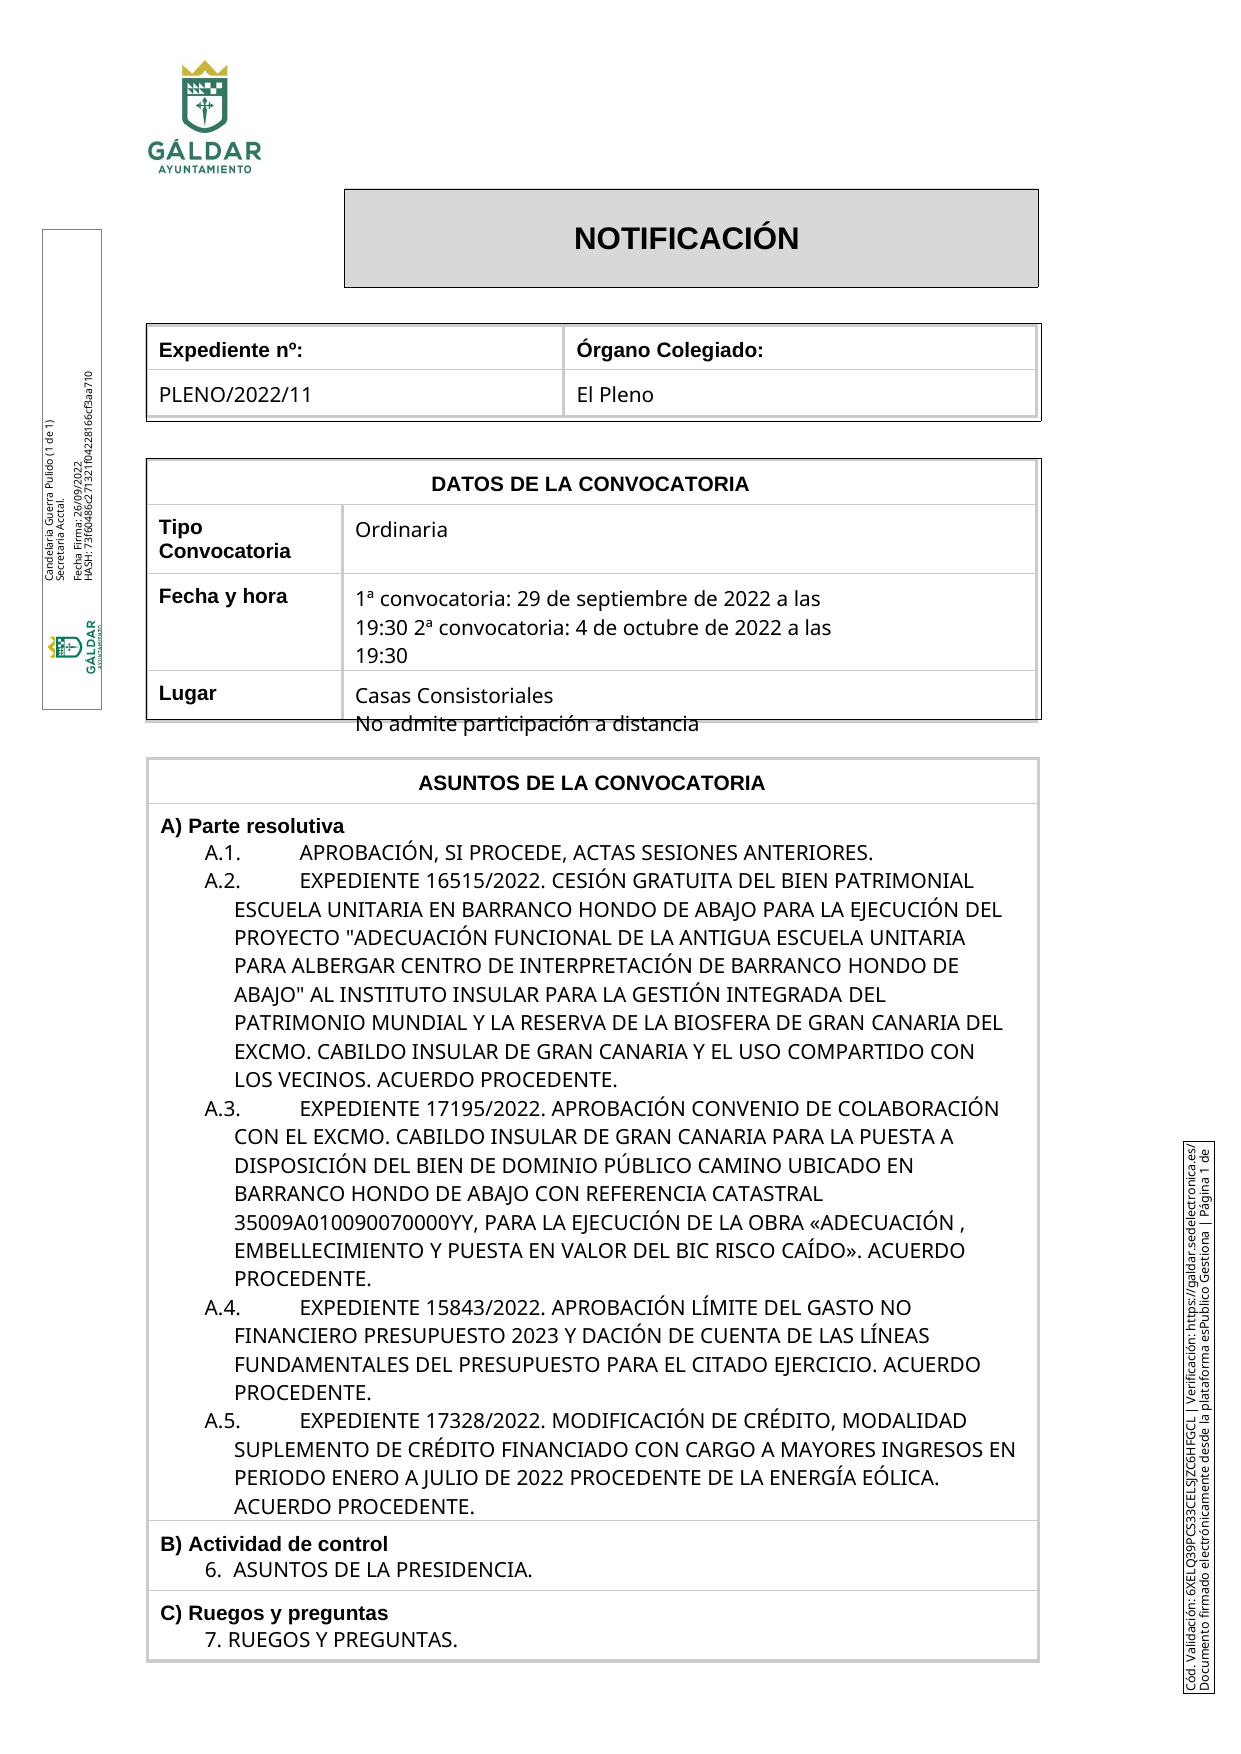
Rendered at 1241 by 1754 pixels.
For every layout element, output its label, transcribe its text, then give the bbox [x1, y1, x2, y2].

table_cell B) Actividad de control 6. ASUNTOS DE LA PRESIDENCIA. [149, 1521, 1037, 1590]
table_cell Lugar [148, 671, 341, 719]
table_cell Tipo Convocatoria [148, 505, 341, 573]
table_header ASUNTOS DE LA CONVOCATORIA [149, 760, 1037, 803]
table_cell Casas Consistoriales No admite participación a distancia [344, 671, 1035, 719]
table_cell Ordinaria [344, 505, 1035, 573]
text HASH: 73f60486c271321f04228166cf3aa710 [82, 357, 93, 709]
text Candelaria Guerra Pulido (1 de 1) Secretaria Acctal. [43, 357, 67, 555]
table_cell Parte resolutiva APROBACIÓN, SI PROCEDE, ACTAS SESIONES ANTERIORES. EXPEDIENTE 16515/2022. CESIÓN GRATUITA DEL BIEN PATRIMONIAL ESCUELA UNITARIA EN BARRANCO HONDO DE ABAJO PARA LA EJECUCIÓN DEL PROYECTO "ADECUACIÓN FUNCIONAL DE LA ANTIGUA ESCUELA UNITARIA PARA ALBERGAR CENTRO DE INTERPRETACIÓN DE BARRANCO HONDO DE ABAJO" AL INSTITUTO INSULAR PARA LA GESTIÓN INTEGRADA DEL PATRIMONIO MUNDIAL Y LA RESERVA DE LA BIOSFERA DE GRAN CANARIA DEL EXCMO. CABILDO INSULAR DE GRAN CANARIA Y EL USO COMPARTIDO CON LOS VECINOS. ACUERDO PROCEDENTE. EXPEDIENTE 17195/2022. APROBACIÓN CONVENIO DE COLABORACIÓN CON EL EXCMO. CABILDO INSULAR DE GRAN CANARIA PARA LA PUESTA A DISPOSICIÓN DEL BIEN DE DOMINIO PÚBLICO CAMINO UBICADO EN BARRANCO HONDO DE ABAJO CON REFERENCIA CATASTRAL 35009A010090070000YY, PARA LA EJECUCIÓN DE LA OBRA «ADECUACIÓN , EMBELLECIMIENTO Y PUESTA EN VALOR DEL BIC RISCO CAÍDO». ACUERDO PROCEDENTE. EXPEDIENTE 15843/2022. APROBACIÓN LÍMITE DEL GASTO NO FINANCIERO PRESUPUESTO 2023 Y DACIÓN DE CUENTA DE LAS LÍNEAS FUNDAMENTALES DEL PRESUPUESTO PARA EL CITADO EJERCICIO. ACUERDO PROCEDENTE. EXPEDIENTE 17328/2022. MODIFICACIÓN DE CRÉDITO, MODALIDAD SUPLEMENTO DE CRÉDITO FINANCIADO CON CARGO A MAYORES INGRESOS EN PERIODO ENERO A JULIO DE 2022 PROCEDENTE DE LA ENERGÍA EÓLICA. ACUERDO PROCEDENTE. [149, 804, 1037, 1520]
table_header Órgano Colegiado: [565, 327, 1035, 369]
text Fecha Firma: 26/09/2022 [72, 357, 82, 709]
table_cell PLENO/2022/11 [148, 370, 562, 415]
text NOTIFICACIÓN [572, 220, 802, 256]
picture [93, 620, 101, 674]
text Cód. Validación: 6XELQ39PCS33CELSJZC6HFGCL | Verificación: https://galdar.sedelectronica.es/ Documento firmado electrónicamente desde la plataforma esPublico Gestiona | Página 1 de 2 [1184, 1143, 1211, 1693]
picture [47, 620, 72, 674]
table_header DATOS DE LA CONVOCATORIA [148, 461, 1035, 504]
table_cell El Pleno [565, 370, 1035, 415]
picture [147, 59, 262, 174]
table_cell Fecha y hora [148, 574, 341, 669]
table_cell C) Ruegos y preguntas 7. RUEGOS Y PREGUNTAS. [149, 1591, 1037, 1659]
table_header Expediente nº: [148, 327, 562, 369]
table_cell 1ª convocatoria: 29 de septiembre de 2022 a las 19:30 2ª convocatoria: 4 de octubre de 2022 a las 19:30 [344, 574, 1035, 669]
